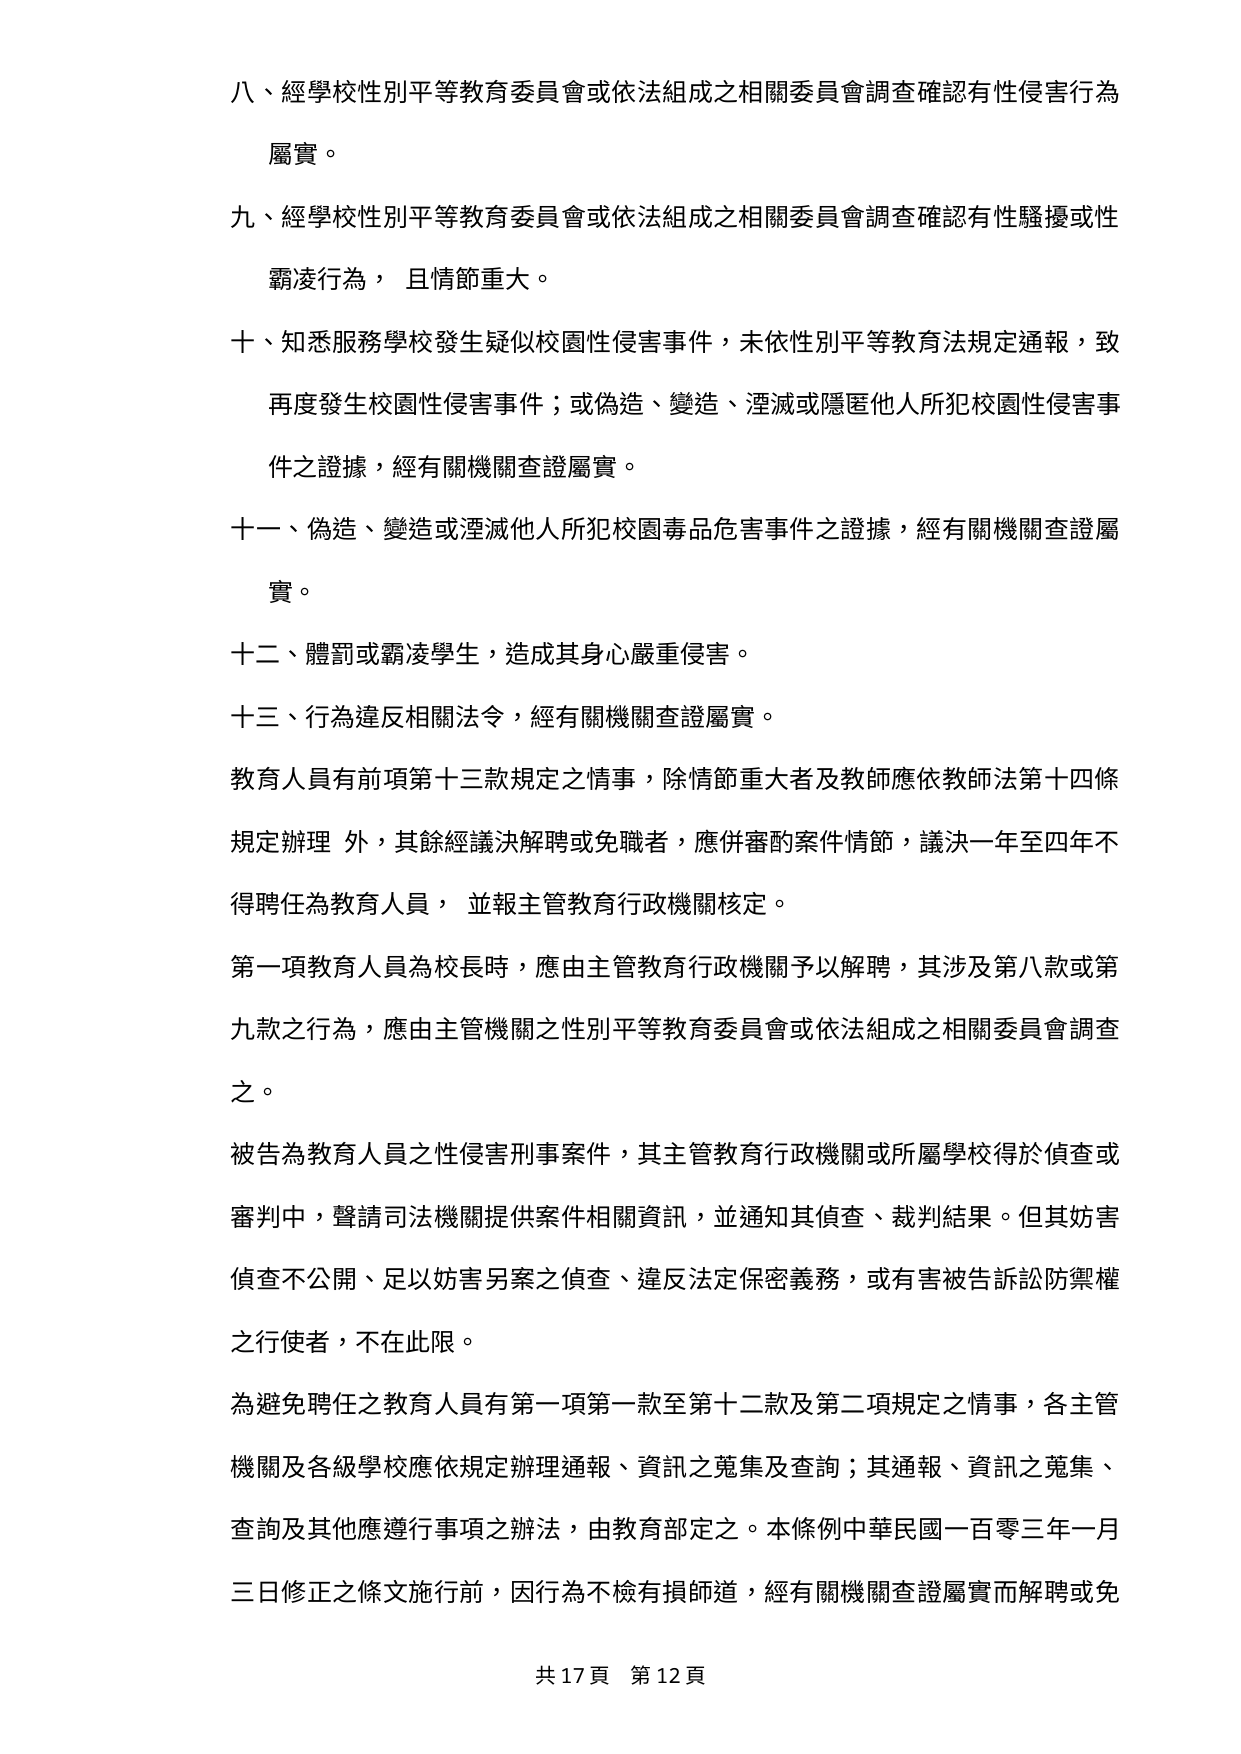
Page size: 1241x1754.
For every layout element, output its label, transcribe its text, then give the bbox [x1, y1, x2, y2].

text 被告為教育人員之性侵害刑事案件，其主管教育行政機關或所屬學校得於偵查或審判中，聲請司法機關提供案件相關資訊，並通知其偵查、裁判結果。但其妨害偵查不公開、足以妨害另案之偵查、違反法定保密義務，或有害被告訴訟防禦權之行使者，不在此限。 [231, 1111, 1122, 1361]
text 九、經學校性別平等教育委員會或依法組成之相關委員會調查確認有性騷擾或性霸凌行為， 且情節重大。 [231, 173, 1122, 298]
text 教育人員有前項第十三款規定之情事，除情節重大者及教師應依教師法第十四條規定辦理 外，其餘經議決解聘或免職者，應併審酌案件情節，議決一年至四年不得聘任為教育人員， 並報主管教育行政機關核定。 [231, 736, 1122, 923]
text 十一、偽造、變造或湮滅他人所犯校園毒品危害事件之證據，經有關機關查證屬實。 [231, 486, 1122, 611]
text 八、經學校性別平等教育委員會或依法組成之相關委員會調查確認有性侵害行為屬實。 [231, 48, 1122, 173]
text 為避免聘任之教育人員有第一項第一款至第十二款及第二項規定之情事，各主管機關及各級學校應依規定辦理通報、資訊之蒐集及查詢；其通報、資訊之蒐集、查詢及其他應遵行事項之辦法，由教育部定之。本條例中華民國一百零三年一月三日修正之條文施行前，因行為不檢有損師道，經有關機關查證屬實而解聘或免 [231, 1361, 1122, 1611]
text 十三、行為違反相關法令，經有關機關查證屬實。 [231, 673, 1122, 736]
text 十、知悉服務學校發生疑似校園性侵害事件，未依性別平等教育法規定通報，致再度發生校園性侵害事件；或偽造、變造、湮滅或隱匿他人所犯校園性侵害事件之證據，經有關機關查證屬實。 [231, 298, 1122, 486]
text 十二、體罰或霸凌學生，造成其身心嚴重侵害。 [231, 611, 1122, 673]
text 第一項教育人員為校長時，應由主管教育行政機關予以解聘，其涉及第八款或第九款之行為，應由主管機關之性別平等教育委員會或依法組成之相關委員會調查之。 [231, 923, 1122, 1111]
